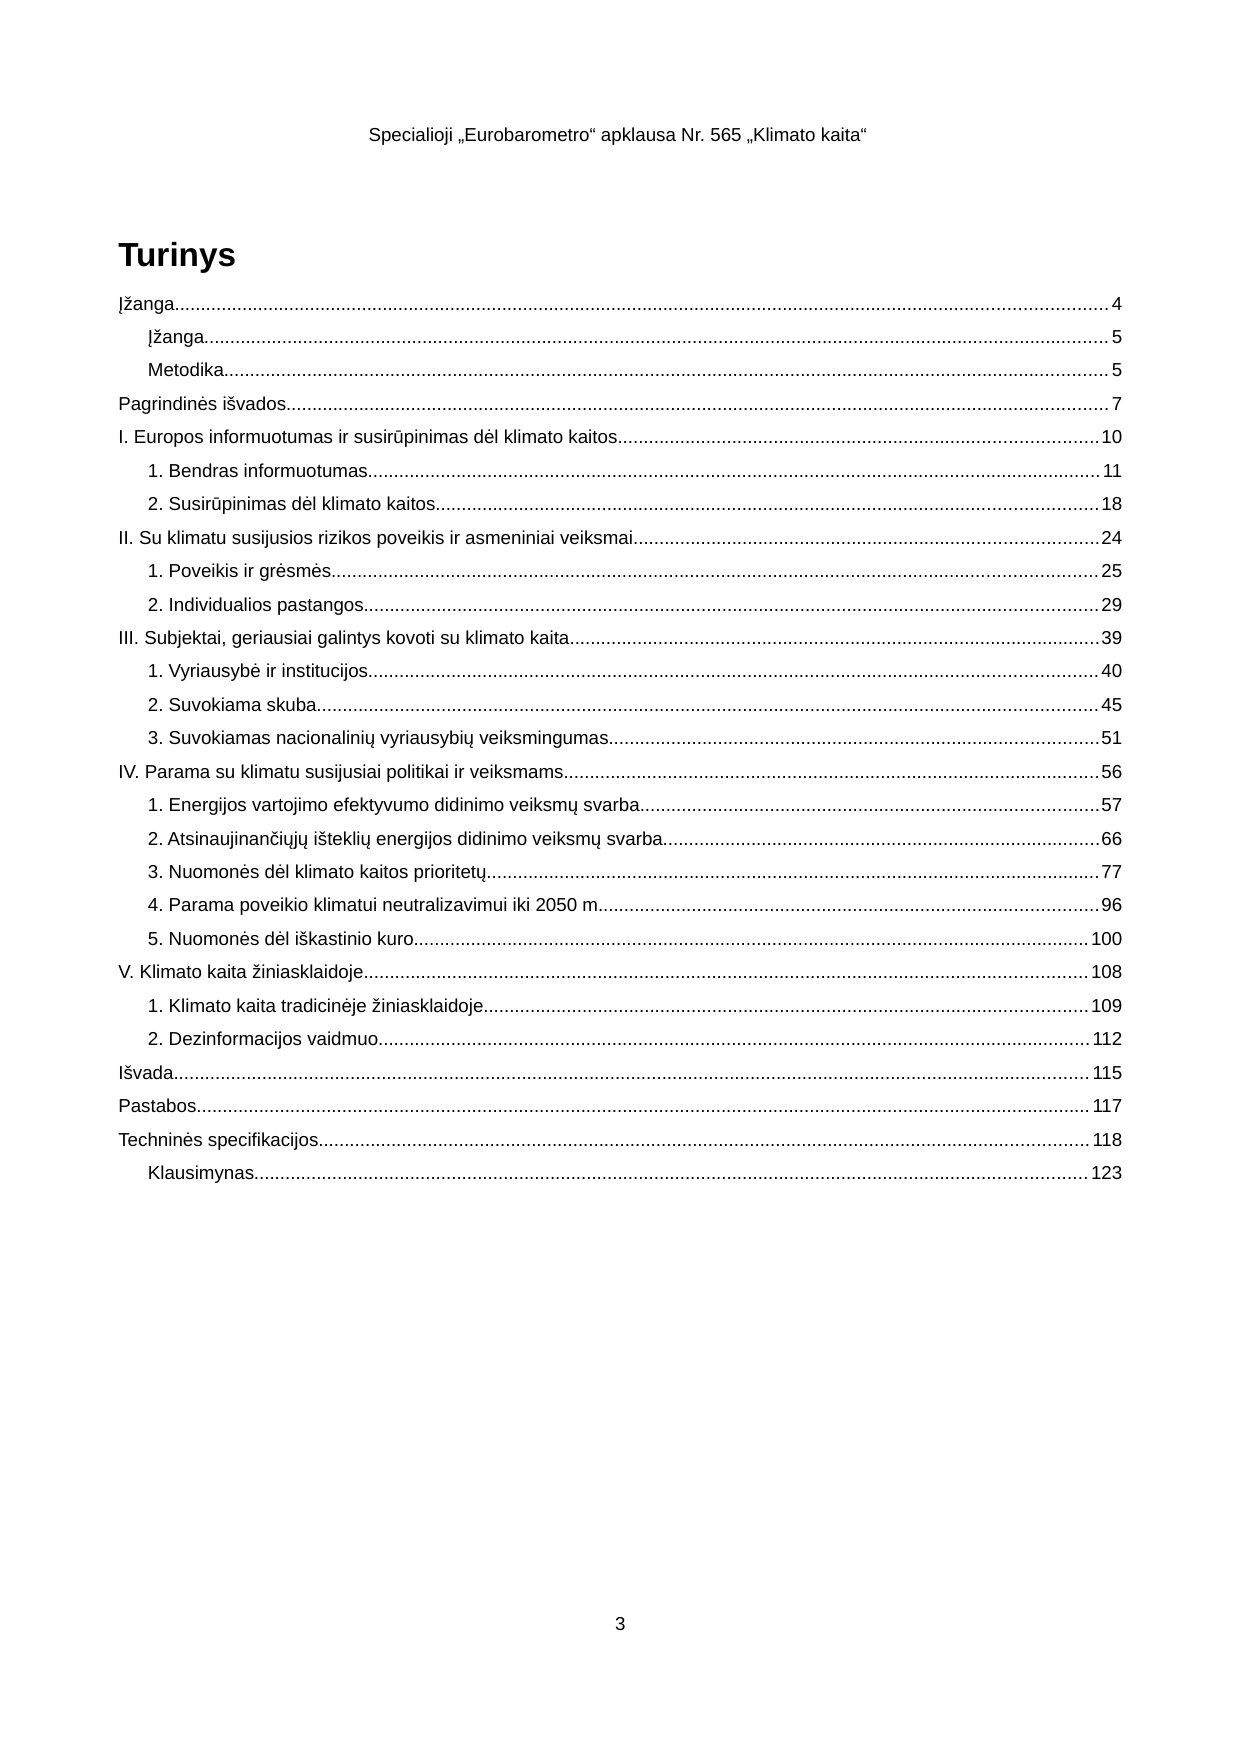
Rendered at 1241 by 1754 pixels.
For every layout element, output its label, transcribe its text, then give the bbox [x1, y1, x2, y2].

text Pastabos 117 [118, 1095, 1122, 1116]
text 2. Individualios pastangos 29 [148, 593, 1122, 615]
text 1. Vyriausybė ir institucijos 40 [148, 660, 1122, 682]
text Klausimynas 123 [148, 1162, 1122, 1183]
text IV. Parama su klimatu susijusiai politikai ir veiksmams 56 [118, 761, 1122, 782]
text 1. Energijos vartojimo efektyvumo didinimo veiksmų svarba 57 [148, 794, 1122, 816]
text III. Subjektai, geriausiai galintys kovoti su klimato kaita 39 [118, 627, 1122, 648]
text 1. Klimato kaita tradicinėje žiniasklaidoje 109 [148, 994, 1122, 1016]
text Techninės specifikacijos 118 [118, 1128, 1122, 1150]
text 5. Nuomonės dėl iškastinio kuro 100 [148, 928, 1122, 949]
text 4. Parama poveikio klimatui neutralizavimui iki 2050 m. 96 [148, 894, 1122, 916]
text II. Su klimatu susijusios rizikos poveikis ir asmeniniai veiksmai 24 [118, 526, 1122, 548]
subtitle Turinys [118, 236, 1122, 274]
text 2. Suvokiama skuba 45 [148, 694, 1122, 715]
text Pagrindinės išvados 7 [118, 393, 1122, 414]
text Įžanga 5 [148, 326, 1122, 347]
text 2. Susirūpinimas dėl klimato kaitos 18 [148, 493, 1122, 514]
text 3. Suvokiamas nacionalinių vyriausybių veiksmingumas 51 [148, 727, 1122, 749]
text 2. Atsinaujinančiųjų išteklių energijos didinimo veiksmų svarba 66 [148, 827, 1122, 849]
text 1. Bendras informuotumas 11 [148, 459, 1122, 481]
text 3. Nuomonės dėl klimato kaitos prioritetų 77 [148, 861, 1122, 882]
text 2. Dezinformacijos vaidmuo 112 [148, 1028, 1122, 1049]
text I. Europos informuotumas ir susirūpinimas dėl klimato kaitos 10 [118, 426, 1122, 448]
text Metodika 5 [148, 359, 1122, 381]
text Įžanga 4 [118, 292, 1122, 314]
text 1. Poveikis ir grėsmės 25 [148, 560, 1122, 581]
text V. Klimato kaita žiniasklaidoje 108 [118, 961, 1122, 983]
text Išvada 115 [118, 1061, 1122, 1083]
